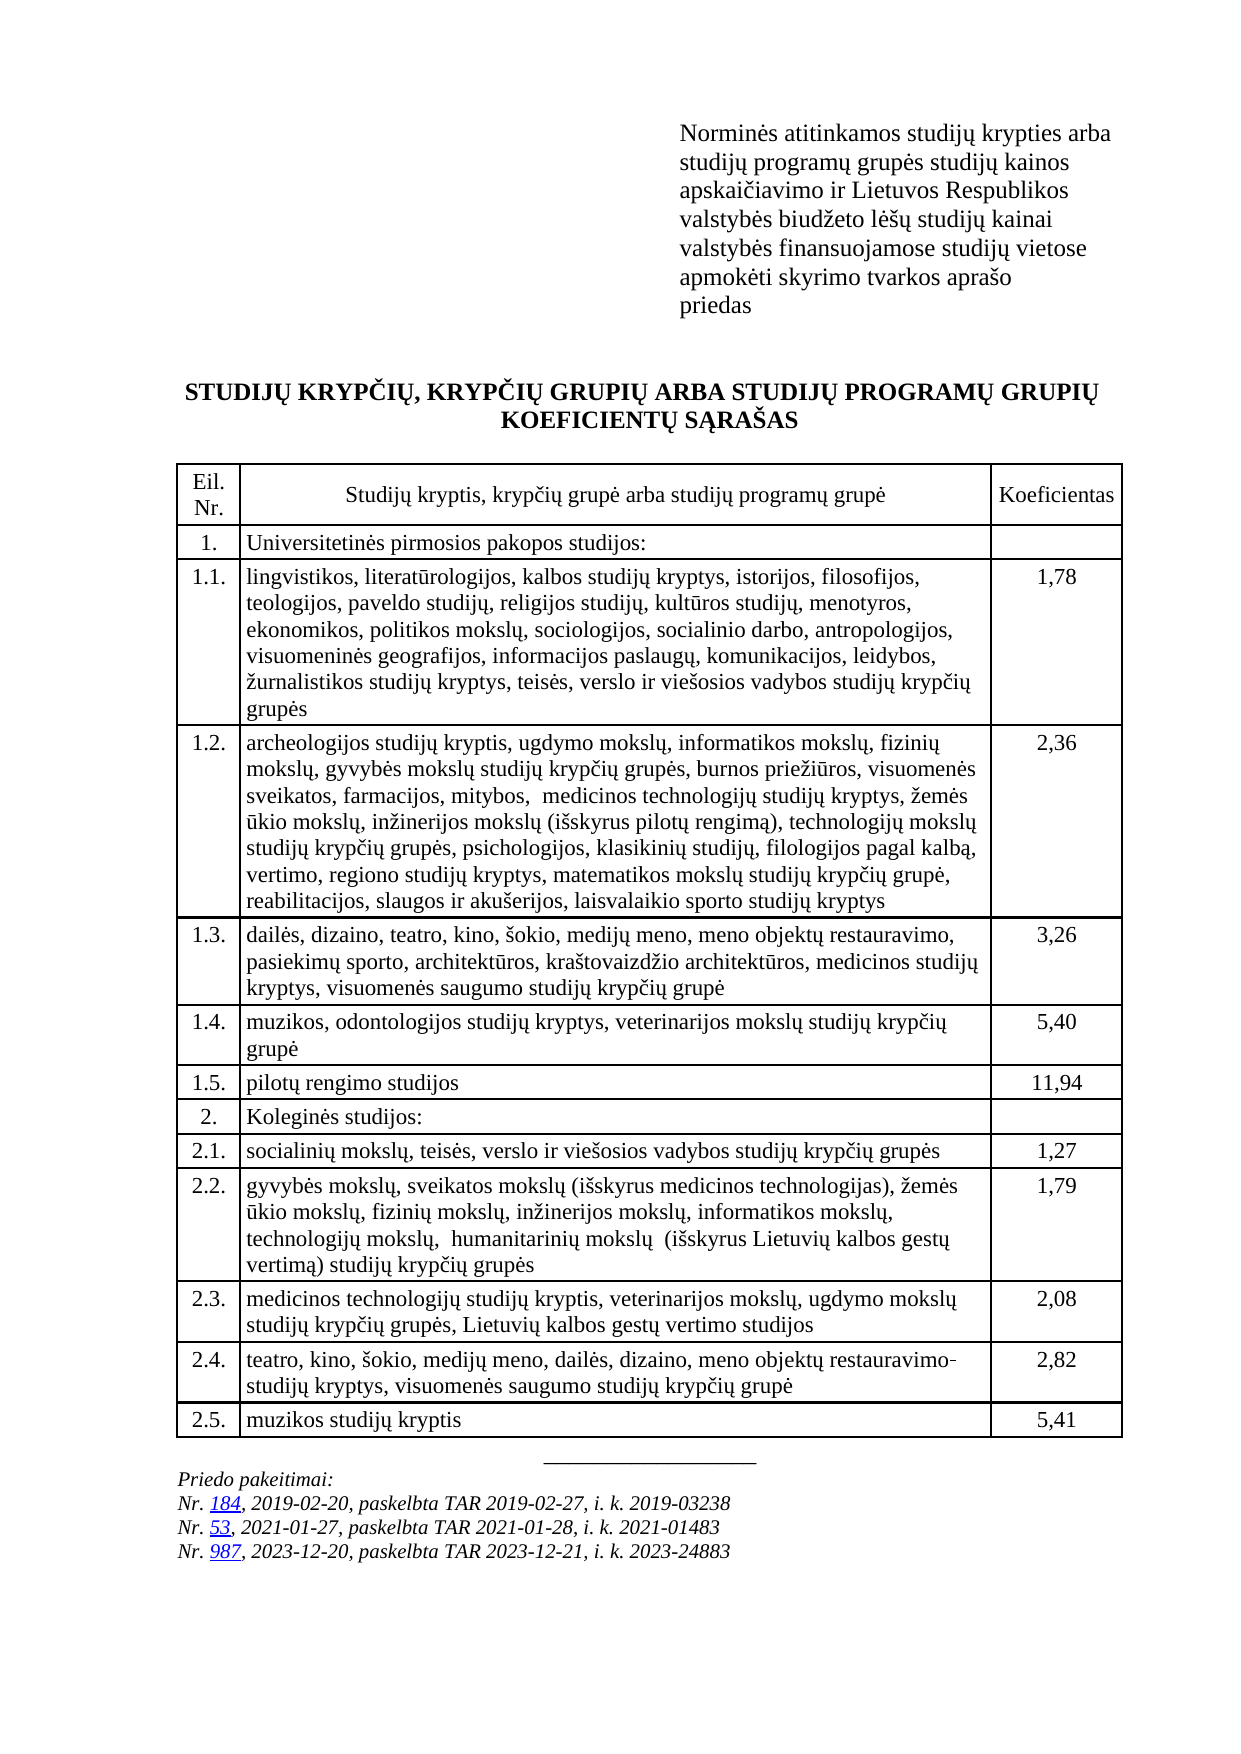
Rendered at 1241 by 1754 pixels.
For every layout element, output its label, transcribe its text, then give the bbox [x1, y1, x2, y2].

table_header Eil. Nr. [178, 465, 239, 524]
table_cell Koleginės studijos: [241, 1100, 990, 1133]
table_header Koeficientas [992, 465, 1121, 524]
table_cell 2,08 [992, 1282, 1121, 1341]
table_cell 1.1. [178, 560, 239, 724]
table_cell 2.4. [178, 1343, 239, 1401]
table_cell 11,94 [992, 1066, 1121, 1098]
text _________________ [177, 1438, 1122, 1467]
table_cell 1.3. [178, 919, 239, 1003]
table_cell pilotų rengimo studijos [241, 1066, 990, 1098]
table_cell Universitetinės pirmosios pakopos studijos: [241, 526, 990, 558]
text Nr. 987, 2023-12-20, paskelbta TAR 2023-12-21, i. k. 2023-24883 [177, 1539, 1122, 1563]
table_cell medicinos technologijų studijų kryptis, veterinarijos mokslų, ugdymo mokslų studijų krypčių grupės, Lietuvių kalbos gestų vertimo studijos [241, 1282, 990, 1341]
table_cell muzikos studijų kryptis [241, 1404, 990, 1436]
table_cell 2,82 [992, 1343, 1121, 1401]
table_cell 2. [178, 1100, 239, 1133]
text Norminės atitinkamos studijų krypties arba [679, 118, 1122, 147]
text valstybės biudžeto lėšų studijų kainai [679, 204, 1122, 233]
text studijų programų grupės studijų kainos [679, 147, 1122, 176]
table_cell dailės, dizaino, teatro, kino, šokio, medijų meno, meno objektų restauravimo, pasiekimų sporto, architektūros, kraštovaizdžio architektūros, medicinos studijų kryptys, visuomenės saugumo studijų krypčių grupė [241, 919, 990, 1003]
table_cell teatro, kino, šokio, medijų meno, dailės, dizaino, meno objektų restauravimo studijų kryptys, visuomenės saugumo studijų krypčių grupė [241, 1343, 990, 1401]
text STUDIJŲ KRYPČIŲ, KRYPČIŲ GRUPIŲ ARBA STUDIJŲ PROGRAMŲ GRUPIŲ KOEFICIENTŲ SĄRAŠAS [162, 377, 1122, 434]
table_cell 1,79 [992, 1169, 1121, 1280]
table_cell archeologijos studijų kryptis, ugdymo mokslų, informatikos mokslų, fizinių mokslų, gyvybės mokslų studijų krypčių grupės, burnos priežiūros, visuomenės sveikatos, farmacijos, mitybos, medicinos technologijų studijų kryptys, žemės ūkio mokslų, inžinerijos mokslų (išskyrus pilotų rengimą), technologijų mokslų studijų krypčių grupės, psichologijos, klasikinių studijų, filologijos pagal kalbą, vertimo, regiono studijų kryptys, matematikos mokslų studijų krypčių grupė, reabilitacijos, slaugos ir akušerijos, laisvalaikio sporto studijų kryptys [241, 726, 990, 916]
table_cell 1.4. [178, 1006, 239, 1064]
table_cell 2.5. [178, 1404, 239, 1436]
table_cell 2.2. [178, 1169, 239, 1280]
text apskaičiavimo ir Lietuvos Respublikos [679, 176, 1122, 204]
text priedas [679, 291, 1122, 319]
text valstybės finansuojamose studijų vietose [679, 233, 1122, 262]
text apmokėti skyrimo tvarkos aprašo [679, 262, 1122, 291]
table_cell 5,41 [992, 1404, 1121, 1436]
table_cell 2,36 [992, 726, 1121, 916]
table_cell lingvistikos, literatūrologijos, kalbos studijų kryptys, istorijos, filosofijos, teologijos, paveldo studijų, religijos studijų, kultūros studijų, menotyros, ekonomikos, politikos mokslų, sociologijos, socialinio darbo, antropologijos, visuomeninės geografijos, informacijos paslaugų, komunikacijos, leidybos, žurnalistikos studijų kryptys, teisės, verslo ir viešosios vadybos studijų krypčių grupės [241, 560, 990, 724]
table_cell 5,40 [992, 1006, 1121, 1064]
table_cell 1,27 [992, 1135, 1121, 1167]
table_cell 1.5. [178, 1066, 239, 1098]
table_cell [992, 526, 1121, 558]
text Nr. 184, 2019-02-20, paskelbta TAR 2019-02-27, i. k. 2019-03238 [177, 1491, 1122, 1515]
table_cell 1. [178, 526, 239, 558]
text Priedo pakeitimai: [177, 1467, 1122, 1491]
table_cell 2.1. [178, 1135, 239, 1167]
table_header Studijų kryptis, krypčių grupė arba studijų programų grupė [241, 465, 990, 524]
table_cell [992, 1100, 1121, 1133]
text Nr. 53, 2021-01-27, paskelbta TAR 2021-01-28, i. k. 2021-01483 [177, 1515, 1122, 1539]
table_cell muzikos, odontologijos studijų kryptys, veterinarijos mokslų studijų krypčių grupė [241, 1006, 990, 1064]
table_cell socialinių mokslų, teisės, verslo ir viešosios vadybos studijų krypčių grupės [241, 1135, 990, 1167]
table_cell 2.3. [178, 1282, 239, 1341]
table_cell 3,26 [992, 919, 1121, 1003]
table_cell gyvybės mokslų, sveikatos mokslų (išskyrus medicinos technologijas), žemės ūkio mokslų, fizinių mokslų, inžinerijos mokslų, informatikos mokslų, technologijų mokslų, humanitarinių mokslų (išskyrus Lietuvių kalbos gestų vertimą) studijų krypčių grupės [241, 1169, 990, 1280]
table_cell 1,78 [992, 560, 1121, 724]
table_cell 1.2. [178, 726, 239, 916]
